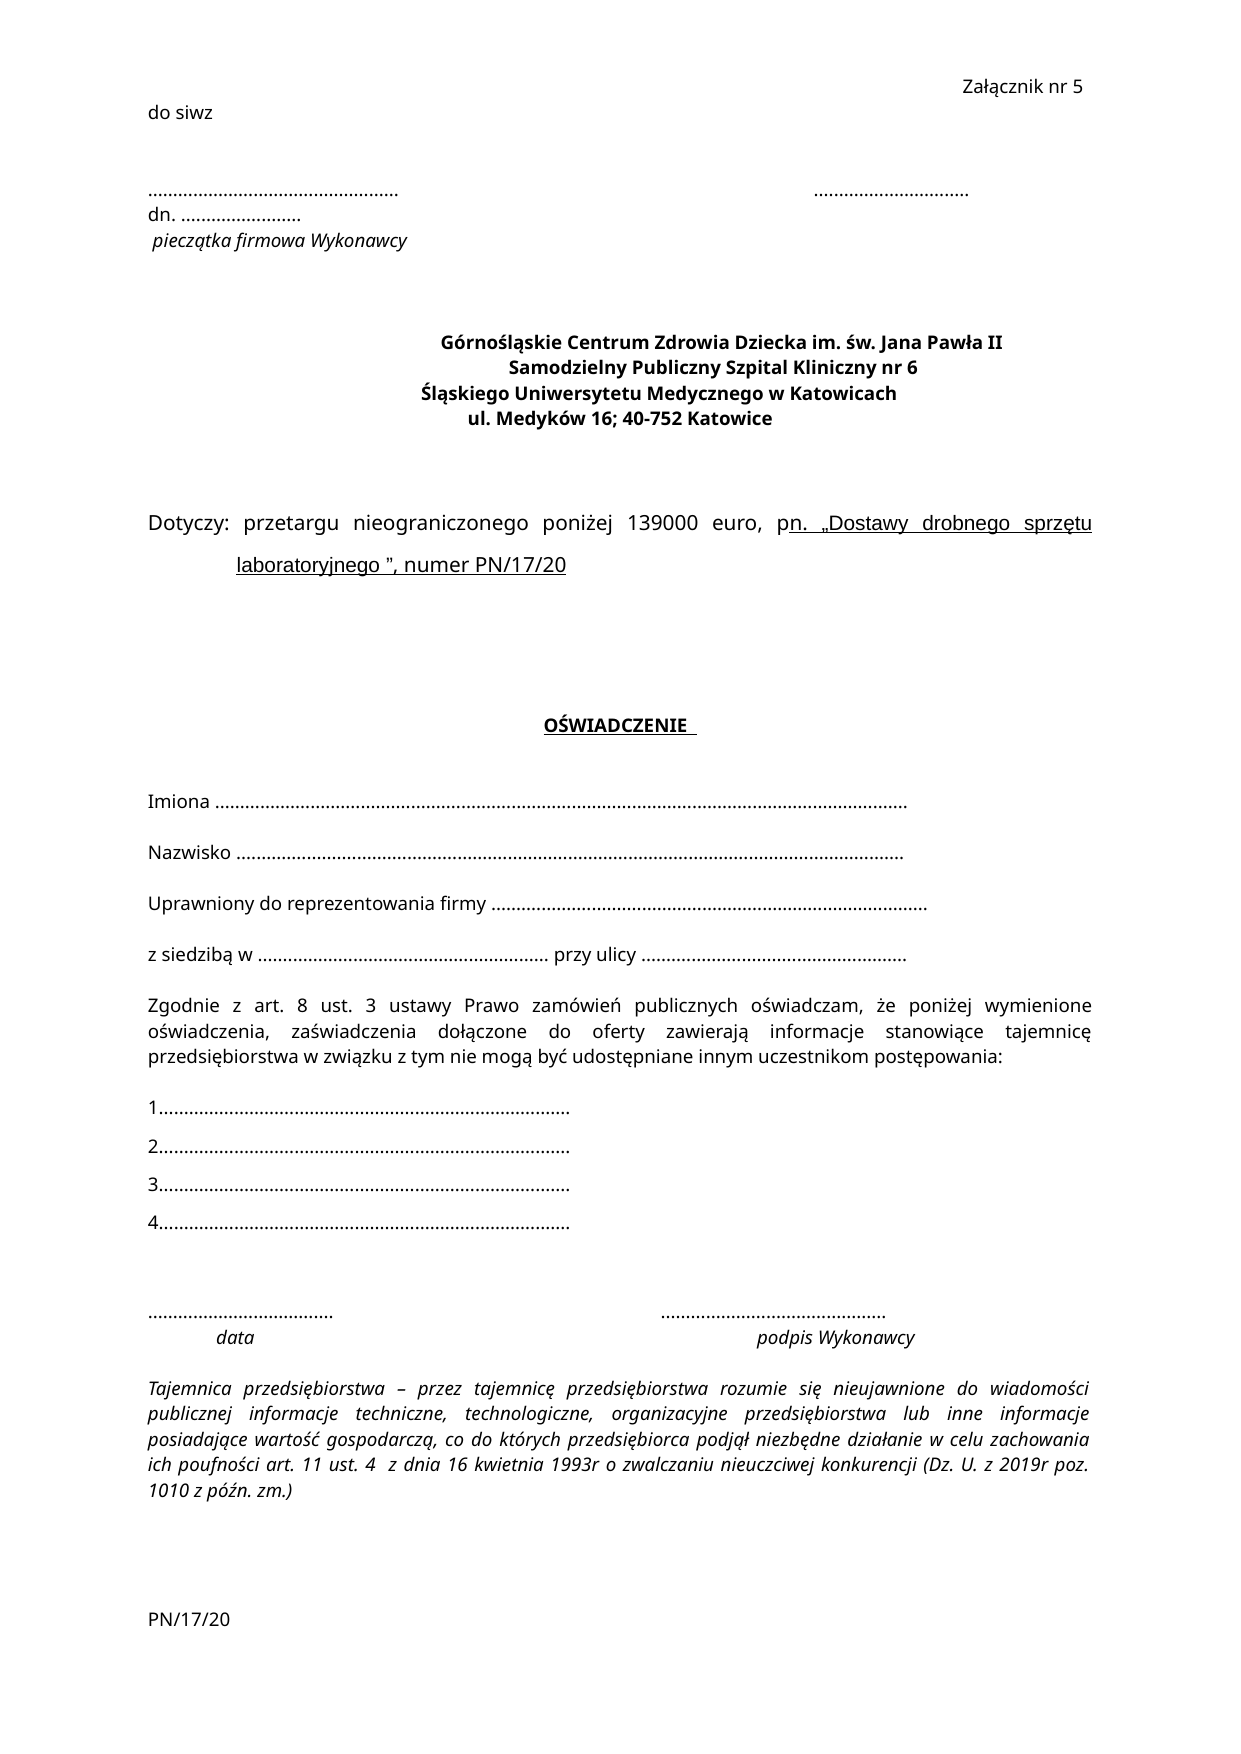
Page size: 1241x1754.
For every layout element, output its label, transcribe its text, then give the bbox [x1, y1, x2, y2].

text Zgodnie z art. 8 ust. 3 ustawy Prawo zamówień publicznych oświadczam, że poniżej wymienione oświadczenia, zaświadczenia dołączone do oferty zawierają informacje stanowiące tajemnicę przedsiębiorstwa w związku z tym nie mogą być udostępniane innym uczestnikom postępowania: [148, 993, 1092, 1069]
text z siedzibą w .......................................................... przy ulicy ..................................................... [148, 942, 1092, 967]
text 4.................................................................................. [148, 1209, 1092, 1235]
text 1.................................................................................. [148, 1095, 1092, 1120]
text Uprawniony do reprezentowania firmy ....................................................................................... [148, 891, 1092, 916]
text Górnośląskie Centrum Zdrowia Dziecka im. św. Jana Pawła II [148, 329, 1092, 354]
subtitle Załącznik nr 5 do siwz [148, 74, 1092, 125]
text Dotyczy: przetargu nieograniczonego poniżej 139000 euro, pn. „Dostawy drobnego sprzętu laboratoryjnego ”, numer PN/17/20 [148, 508, 1092, 579]
text ul. Medyków 16; 40-752 Katowice [148, 406, 1092, 431]
text Imiona .......................................................................................................................................... [148, 788, 1092, 814]
text 3.................................................................................. [148, 1171, 1092, 1197]
text Tajemnica przedsiębiorstwa – przez tajemnicę przedsiębiorstwa rozumie się nieujawnione do wiadomości publicznej informacje techniczne, technologiczne, organizacyjne przedsiębiorstwa lub inne informacje posiadające wartość gospodarczą, co do których przedsiębiorca podjął niezbędne działanie w celu zachowania ich poufności art. 11 ust. 4 z dnia 16 kwietnia 1993r o zwalczaniu nieuczciwej konkurencji (Dz. U. z 2019r poz. 1010 z późn. zm.) [148, 1375, 1092, 1503]
text Śląskiego Uniwersytetu Medycznego w Katowicach [148, 380, 1092, 406]
subtitle OŚWIADCZENIE [148, 712, 1092, 737]
text Nazwisko ..................................................................................................................................... [148, 839, 1092, 865]
text 2.................................................................................. [148, 1133, 1092, 1158]
text .................................................. ............................... dn. ........................ [148, 176, 1092, 227]
text data podpis Wykonawcy [148, 1324, 1092, 1350]
text pieczątka firmowa Wykonawcy [148, 227, 1092, 252]
text ..................................... ............................................. [148, 1299, 1092, 1324]
text Samodzielny Publiczny Szpital Kliniczny nr 6 [148, 354, 1092, 380]
